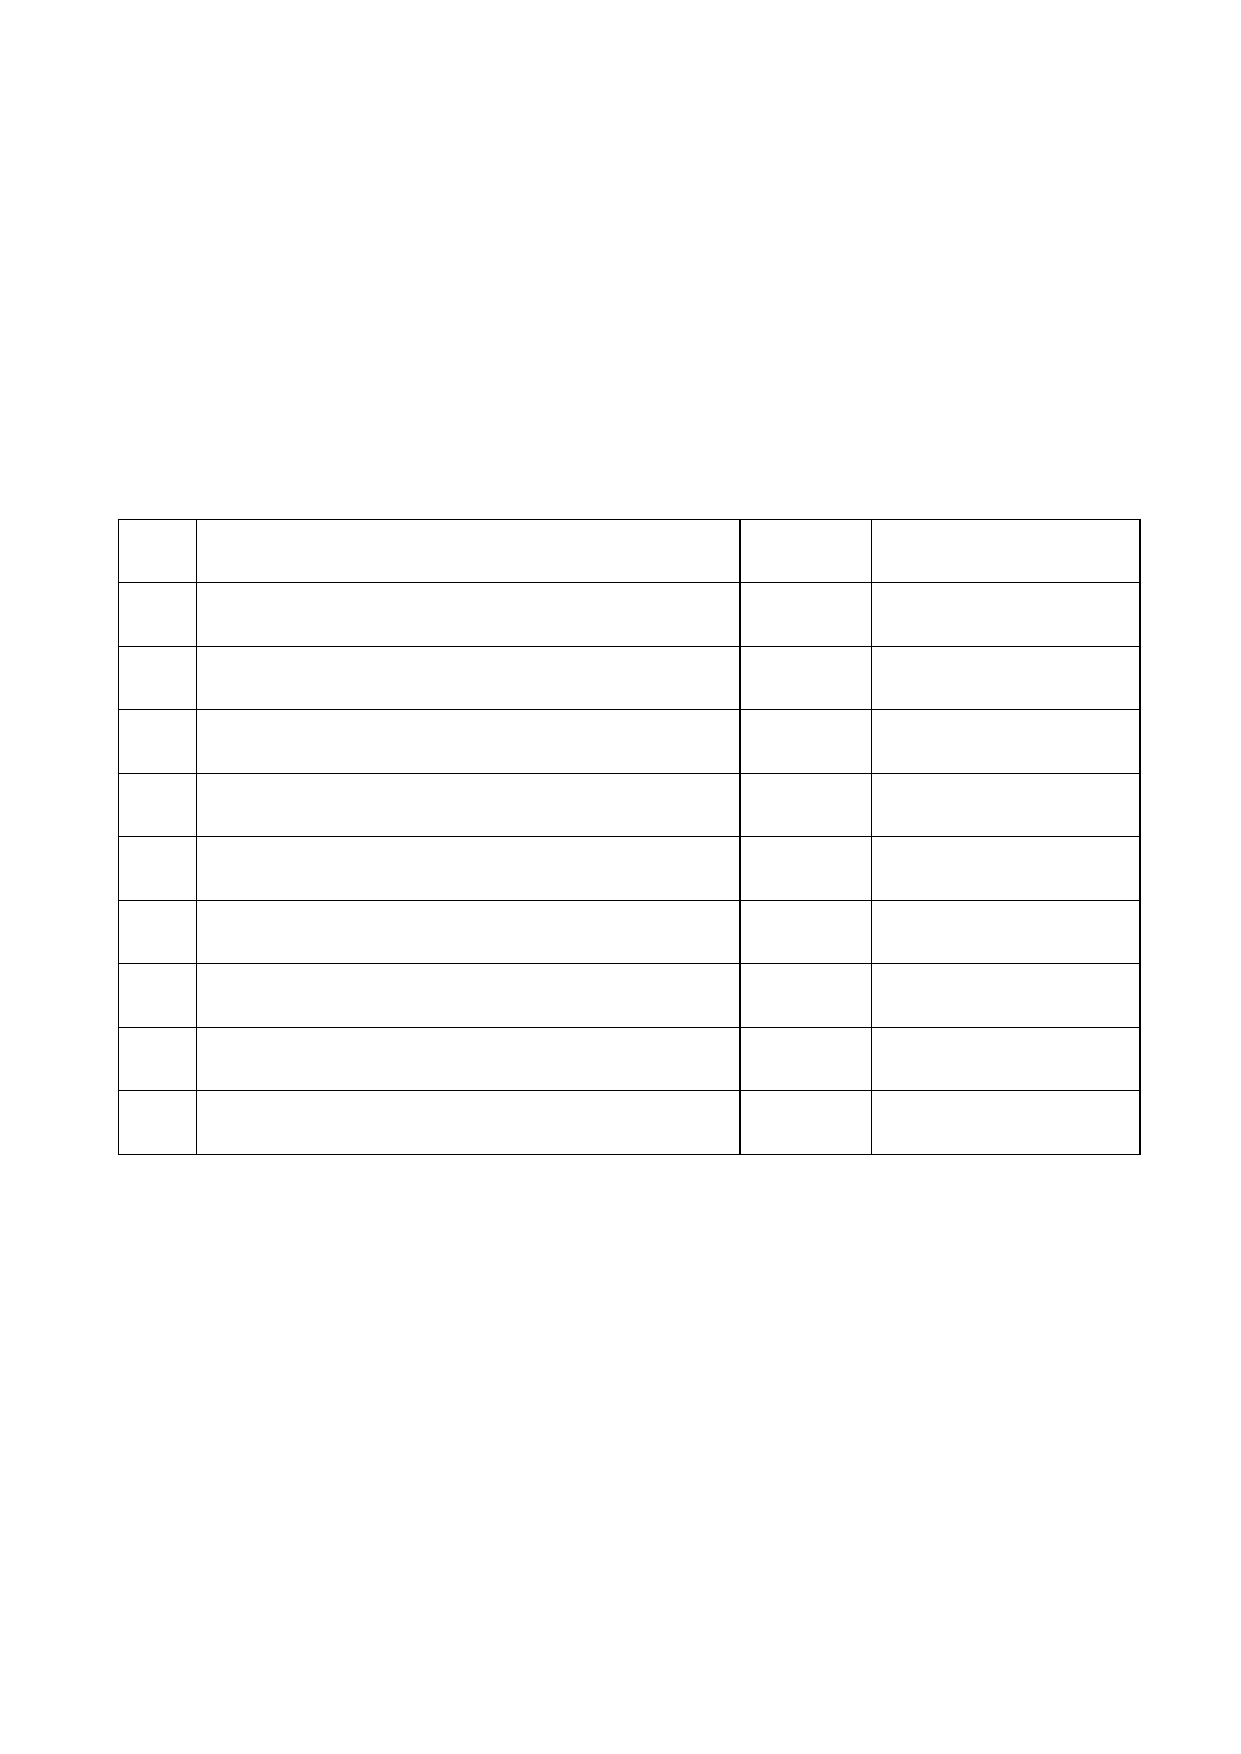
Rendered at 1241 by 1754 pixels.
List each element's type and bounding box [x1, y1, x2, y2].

table_cell [119, 901, 196, 963]
table_cell [197, 1091, 739, 1154]
table_cell [197, 520, 739, 582]
table_cell [197, 710, 739, 773]
table_cell [119, 774, 196, 836]
table_cell [119, 1028, 196, 1090]
table_cell [872, 520, 1139, 582]
table_cell [872, 901, 1139, 963]
table_cell [872, 837, 1139, 900]
table_cell [872, 647, 1139, 709]
table_cell [197, 964, 739, 1027]
table_cell [119, 520, 196, 582]
table_cell [197, 1028, 739, 1090]
table_cell [872, 774, 1139, 836]
table_cell [119, 710, 196, 773]
table_cell [197, 837, 739, 900]
table_cell [741, 1091, 871, 1154]
table_cell [741, 710, 871, 773]
table_cell [119, 837, 196, 900]
table_cell [741, 583, 871, 646]
table_cell [741, 901, 871, 963]
table_cell [741, 774, 871, 836]
table_cell [872, 964, 1139, 1027]
table_cell [119, 964, 196, 1027]
table_cell [872, 1091, 1139, 1154]
table_cell [872, 583, 1139, 646]
table_cell [872, 1028, 1139, 1090]
table_cell [872, 710, 1139, 773]
table_cell [741, 520, 871, 582]
table_cell [119, 647, 196, 709]
table_cell [741, 837, 871, 900]
table_cell [197, 901, 739, 963]
table_cell [197, 774, 739, 836]
table_cell [119, 1091, 196, 1154]
table_cell [741, 1028, 871, 1090]
table_cell [119, 583, 196, 646]
table_cell [197, 583, 739, 646]
table_cell [197, 647, 739, 709]
table_cell [741, 964, 871, 1027]
table_cell [741, 647, 871, 709]
